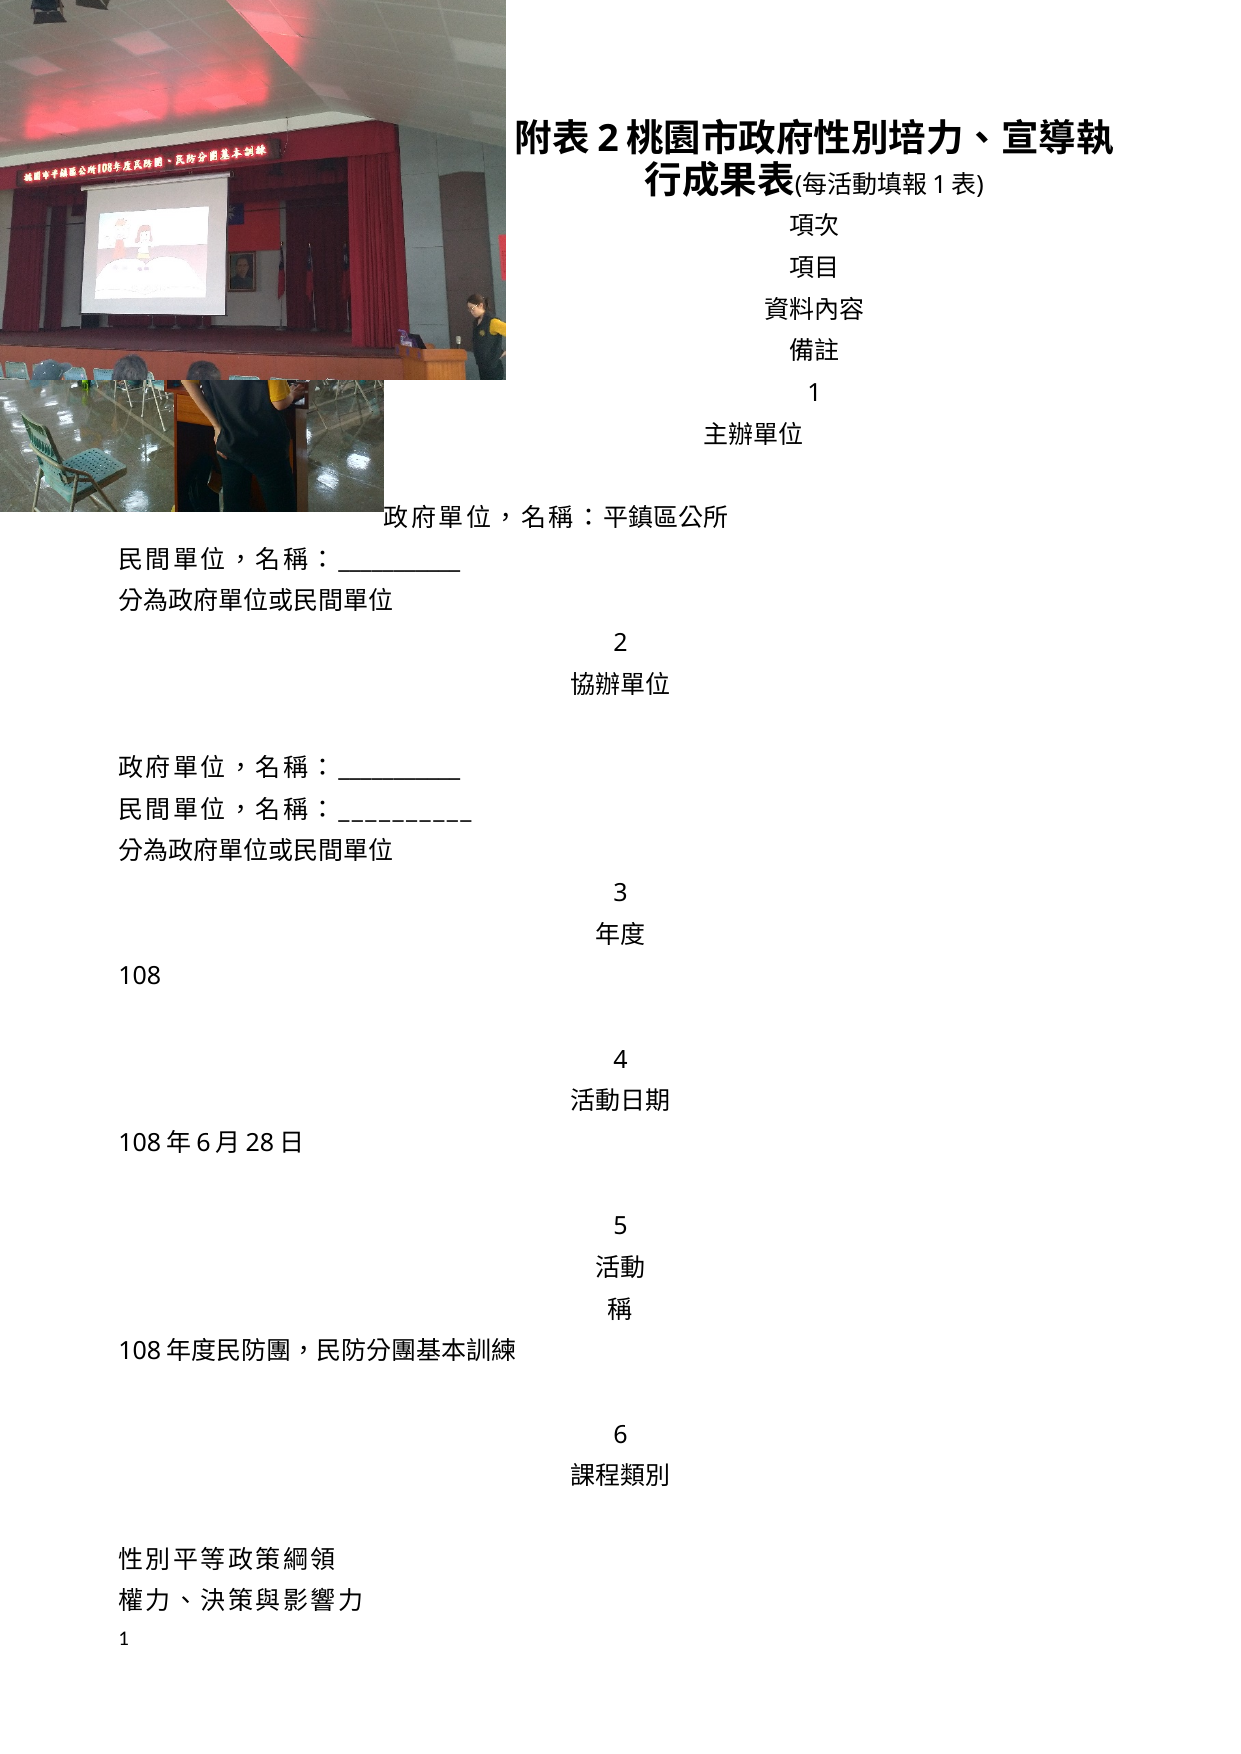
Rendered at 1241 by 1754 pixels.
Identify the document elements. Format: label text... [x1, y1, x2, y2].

text 6 [118, 1410, 1122, 1451]
text 分為政府單位或民間單位 [118, 826, 1122, 868]
text 1 [384, 368, 1122, 410]
text 4 [118, 1035, 1122, 1076]
text 民間單位，名稱：___________ [118, 535, 1122, 576]
text 2 [118, 618, 1122, 660]
text 附表2桃園市政府性別培力、宣導執行成果表(每活動填報1表) [506, 118, 1122, 201]
text 主辦單位 [384, 410, 1122, 451]
text 權力、決策與影響力 [118, 1576, 1122, 1618]
text 分為政府單位或民間單位 [118, 576, 1122, 618]
text 政府單位，名稱：平鎮區公所 [118, 493, 1122, 535]
text 108年6月28日 [118, 1118, 1122, 1160]
text 協辦單位 [118, 660, 1122, 701]
text 年度 [118, 910, 1122, 951]
text 備註 [506, 326, 1122, 368]
text 108年度民防團，民防分團基本訓練 [118, 1326, 1122, 1368]
picture [0, 0, 506, 512]
text 項次 [506, 201, 1122, 243]
text 項目 [506, 243, 1122, 285]
text 3 [118, 868, 1122, 910]
text 性別平等政策綱領 [118, 1535, 1122, 1576]
text 5 [118, 1201, 1122, 1243]
text 民間單位，名稱：__________ [118, 785, 1122, 826]
text 活動 [118, 1243, 1122, 1285]
text 活動日期 [118, 1076, 1122, 1118]
text 課程類別 [118, 1451, 1122, 1493]
text 108 [118, 951, 1122, 993]
text 政府單位，名稱：___________ [118, 743, 1122, 785]
text 稱 [118, 1285, 1122, 1326]
text 資料內容 [506, 285, 1122, 326]
